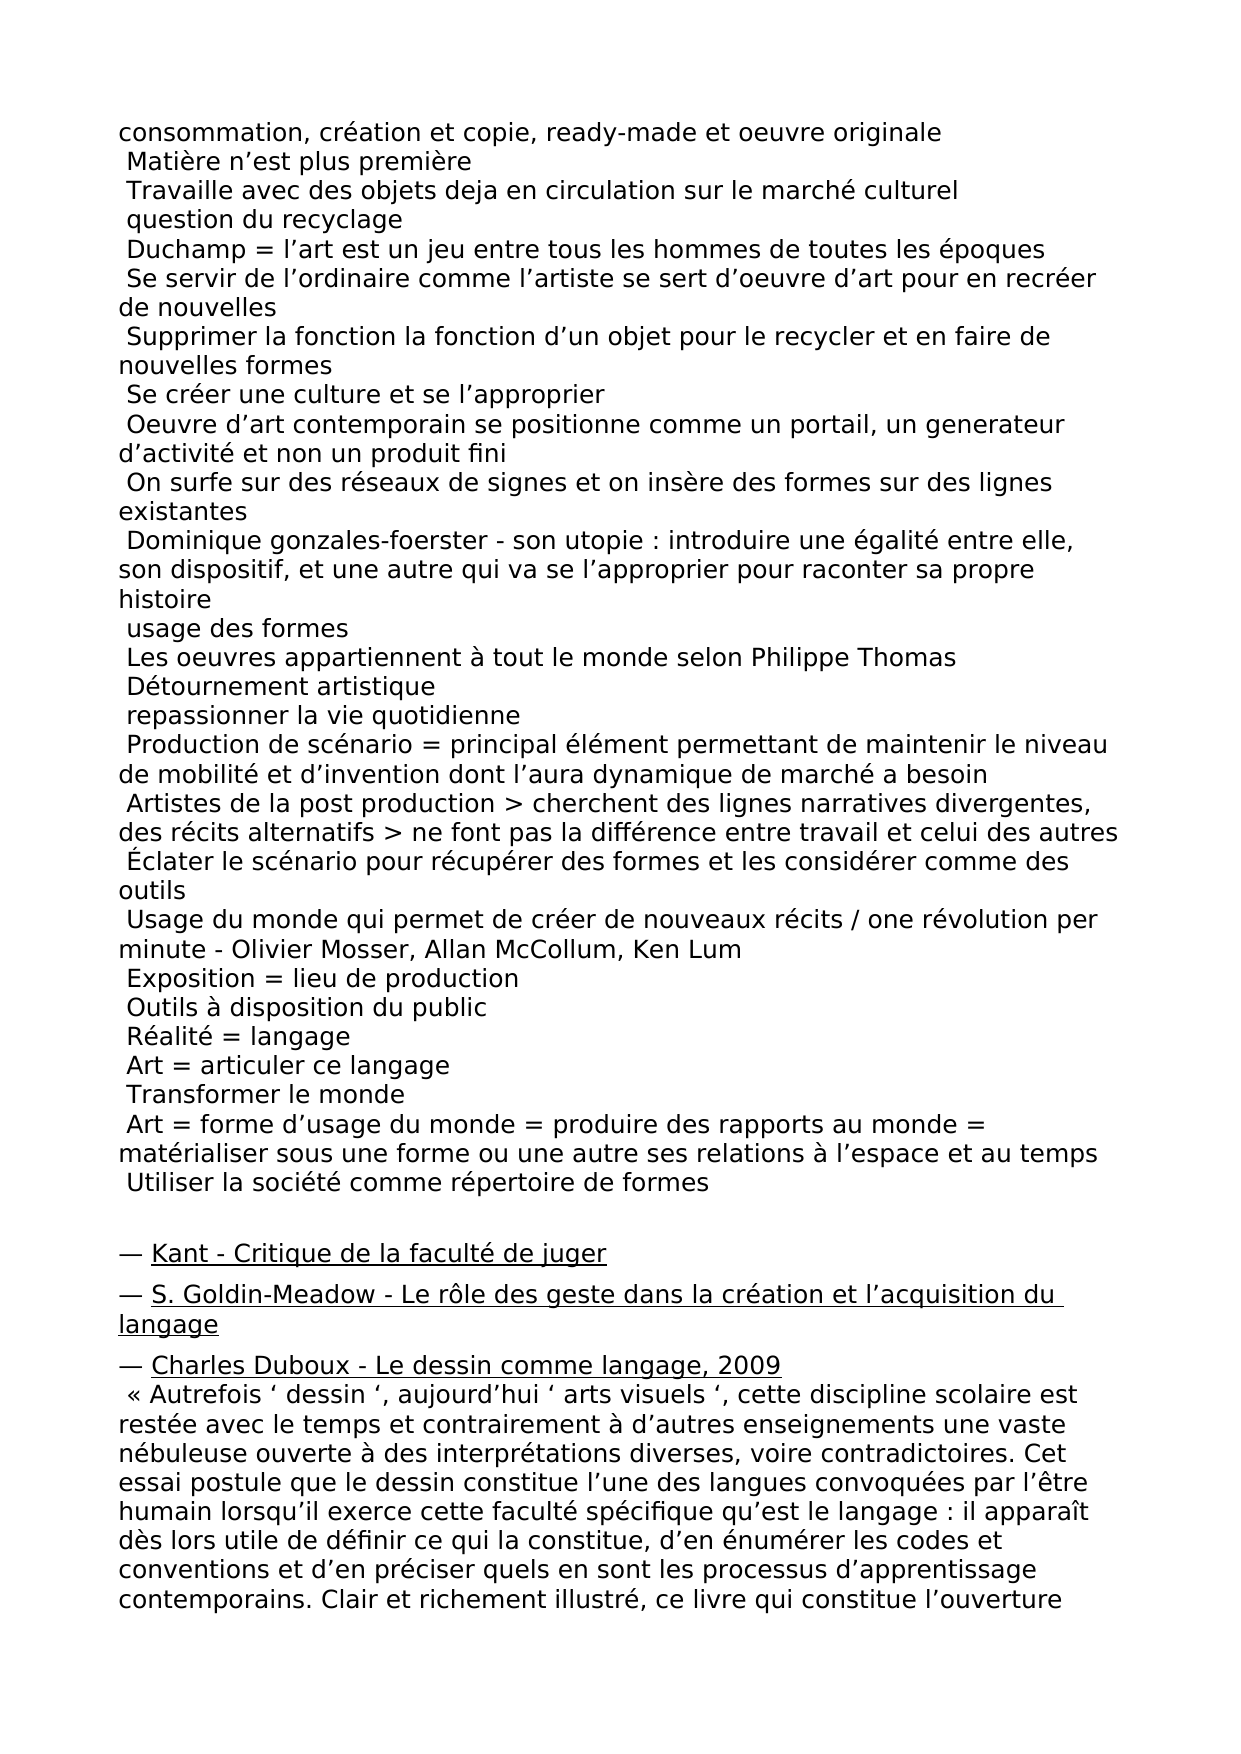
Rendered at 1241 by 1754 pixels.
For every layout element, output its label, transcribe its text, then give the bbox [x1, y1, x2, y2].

text — Charles Duboux - Le dessin comme langage, 2009 « Autrefois ‘ dessin ‘, aujourd’hui ‘ arts visuels ‘, cette discipline scolaire est restée avec le temps et contrairement à d’autres enseignements une vaste nébuleuse ouverte à des interprétations diverses, voire contradictoires. Cet essai postule que le dessin constitue l’une des langues convoquées par l’être humain lorsqu’il exerce cette faculté spécifique qu’est le langage : il apparaît dès lors utile de définir ce qui la constitue, d’en énumérer les codes et conventions et d’en préciser quels en sont les processus d’apprentissage contemporains. Clair et richement illustré, ce livre qui constitue l’ouverture [118, 1351, 1122, 1614]
text — S. Goldin-Meadow - Le rôle des geste dans la création et l’acquisition du langage [118, 1281, 1122, 1339]
text — Kant - Critique de la faculté de juger [118, 1239, 1122, 1268]
text consommation, création et copie, ready-made et oeuvre originale Matière n’est plus première Travaille avec des objets deja en circulation sur le marché culturel question du recyclage Duchamp = l’art est un jeu entre tous les hommes de toutes les époques Se servir de l’ordinaire comme l’artiste se sert d’oeuvre d’art pour en recréer de nouvelles Supprimer la fonction la fonction d’un objet pour le recycler et en faire de nouvelles formes Se créer une culture et se l’approprier Oeuvre d’art contemporain se positionne comme un portail, un generateur d’activité et non un produit fini On surfe sur des réseaux de signes et on insère des formes sur des lignes existantes Dominique gonzales-foerster - son utopie : introduire une égalité entre elle, son dispositif, et une autre qui va se l’approprier pour raconter sa propre histoire usage des formes Les oeuvres appartiennent à tout le monde selon Philippe Thomas Détournement artistique repassionner la vie quotidienne Production de scénario = principal élément permettant de maintenir le niveau de mobilité et d’invention dont l’aura dynamique de marché a besoin Artistes de la post production > cherchent des lignes narratives divergentes, des récits alternatifs > ne font pas la différence entre travail et celui des autres Éclater le scénario pour récupérer des formes et les considérer comme des outils Usage du monde qui permet de créer de nouveaux récits / one révolution per minute - Olivier Mosser, Allan McCollum, Ken Lum Exposition = lieu de production Outils à disposition du public Réalité = langage Art = articuler ce langage Transformer le monde Art = forme d’usage du monde = produire des rapports au monde = matérialiser sous une forme ou une autre ses relations à l’espace et au temps Utiliser la société comme répertoire de formes [118, 118, 1122, 1226]
